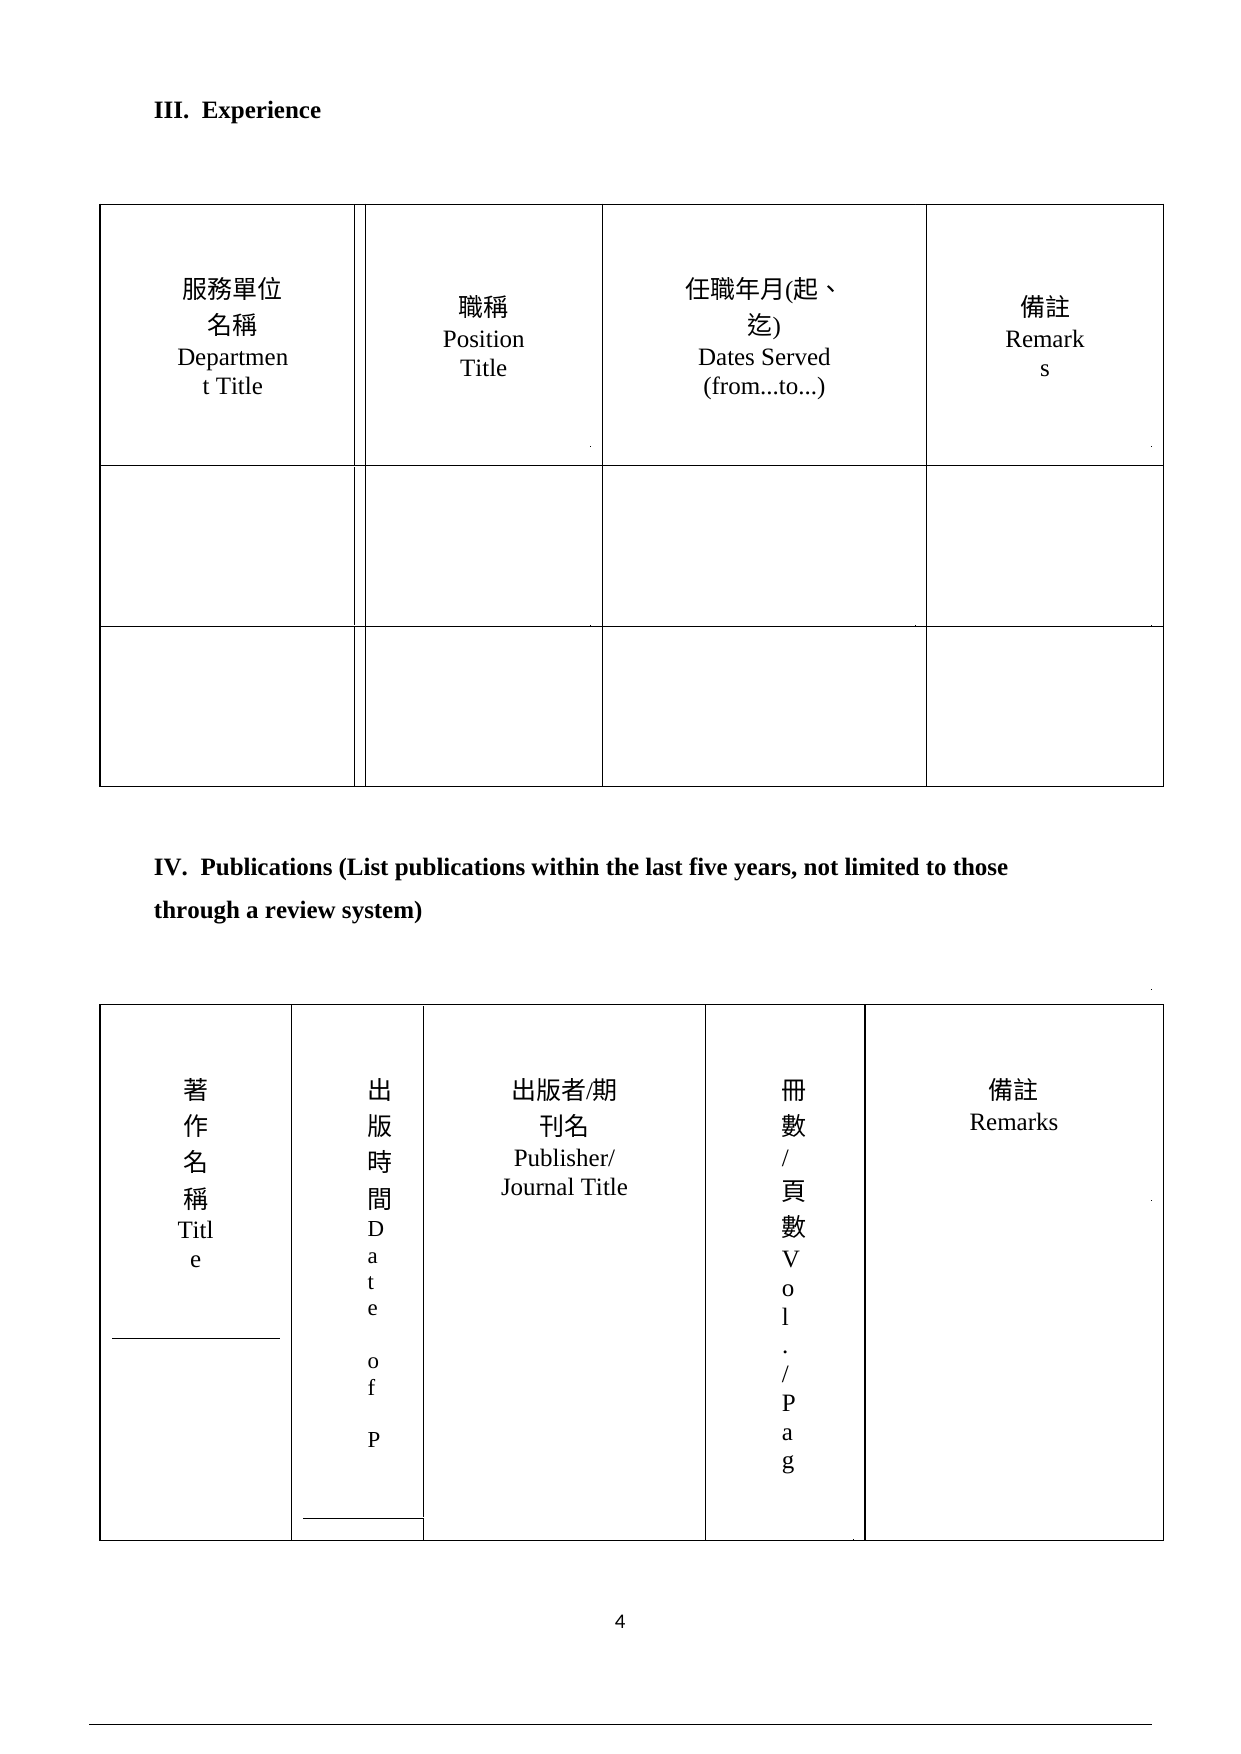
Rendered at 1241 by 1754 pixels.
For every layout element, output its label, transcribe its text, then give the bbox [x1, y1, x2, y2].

table_header 出版者/期刊名 Publisher/Journal Title [424, 1005, 705, 1540]
table_cell [101, 627, 111, 786]
table_header [101, 205, 111, 465]
table_cell [603, 627, 613, 786]
table_header 服務單位名稱 Department Title [112, 206, 353, 464]
table_cell [591, 627, 602, 786]
table_cell [927, 627, 938, 786]
table_cell [101, 466, 111, 626]
table_cell [1152, 627, 1163, 786]
table_header [355, 205, 365, 465]
text III. Experience [90, 31, 1151, 188]
table_header [603, 205, 613, 465]
table_cell [939, 467, 1151, 625]
table_header 出版時間 Date of P [292, 1005, 423, 1540]
table_cell [614, 467, 915, 625]
table_header 職稱 Position Title [366, 205, 602, 465]
table_cell [916, 466, 926, 626]
table_cell [112, 467, 353, 625]
table_cell [591, 466, 602, 626]
table_cell [603, 466, 613, 626]
table_header [706, 1005, 717, 1540]
table_header 任職年月(起、迄) Dates Served (from...to...) [614, 206, 915, 464]
table_cell [355, 627, 365, 786]
table_cell [378, 628, 590, 785]
table_cell [112, 628, 353, 785]
table_header 備註 Remarks [927, 205, 1163, 465]
table_header 備註 Remarks [866, 1005, 1163, 1540]
table_cell [614, 628, 915, 785]
table_header [854, 1005, 864, 1540]
table_header 冊數/頁數 Vol./Pag [718, 1006, 853, 1539]
text IV. Publications (List publications within the last five years, not limited to those through a review system) [90, 788, 1151, 989]
table_cell [927, 466, 938, 626]
table_cell [354, 466, 365, 626]
table_cell [366, 627, 377, 786]
table_cell [1152, 466, 1163, 626]
table_cell [916, 627, 926, 786]
table_cell [378, 467, 590, 625]
table_cell [366, 466, 377, 626]
table_header [916, 205, 926, 465]
table_header 著作名稱 Title [101, 1005, 291, 1540]
table_cell [939, 628, 1151, 785]
